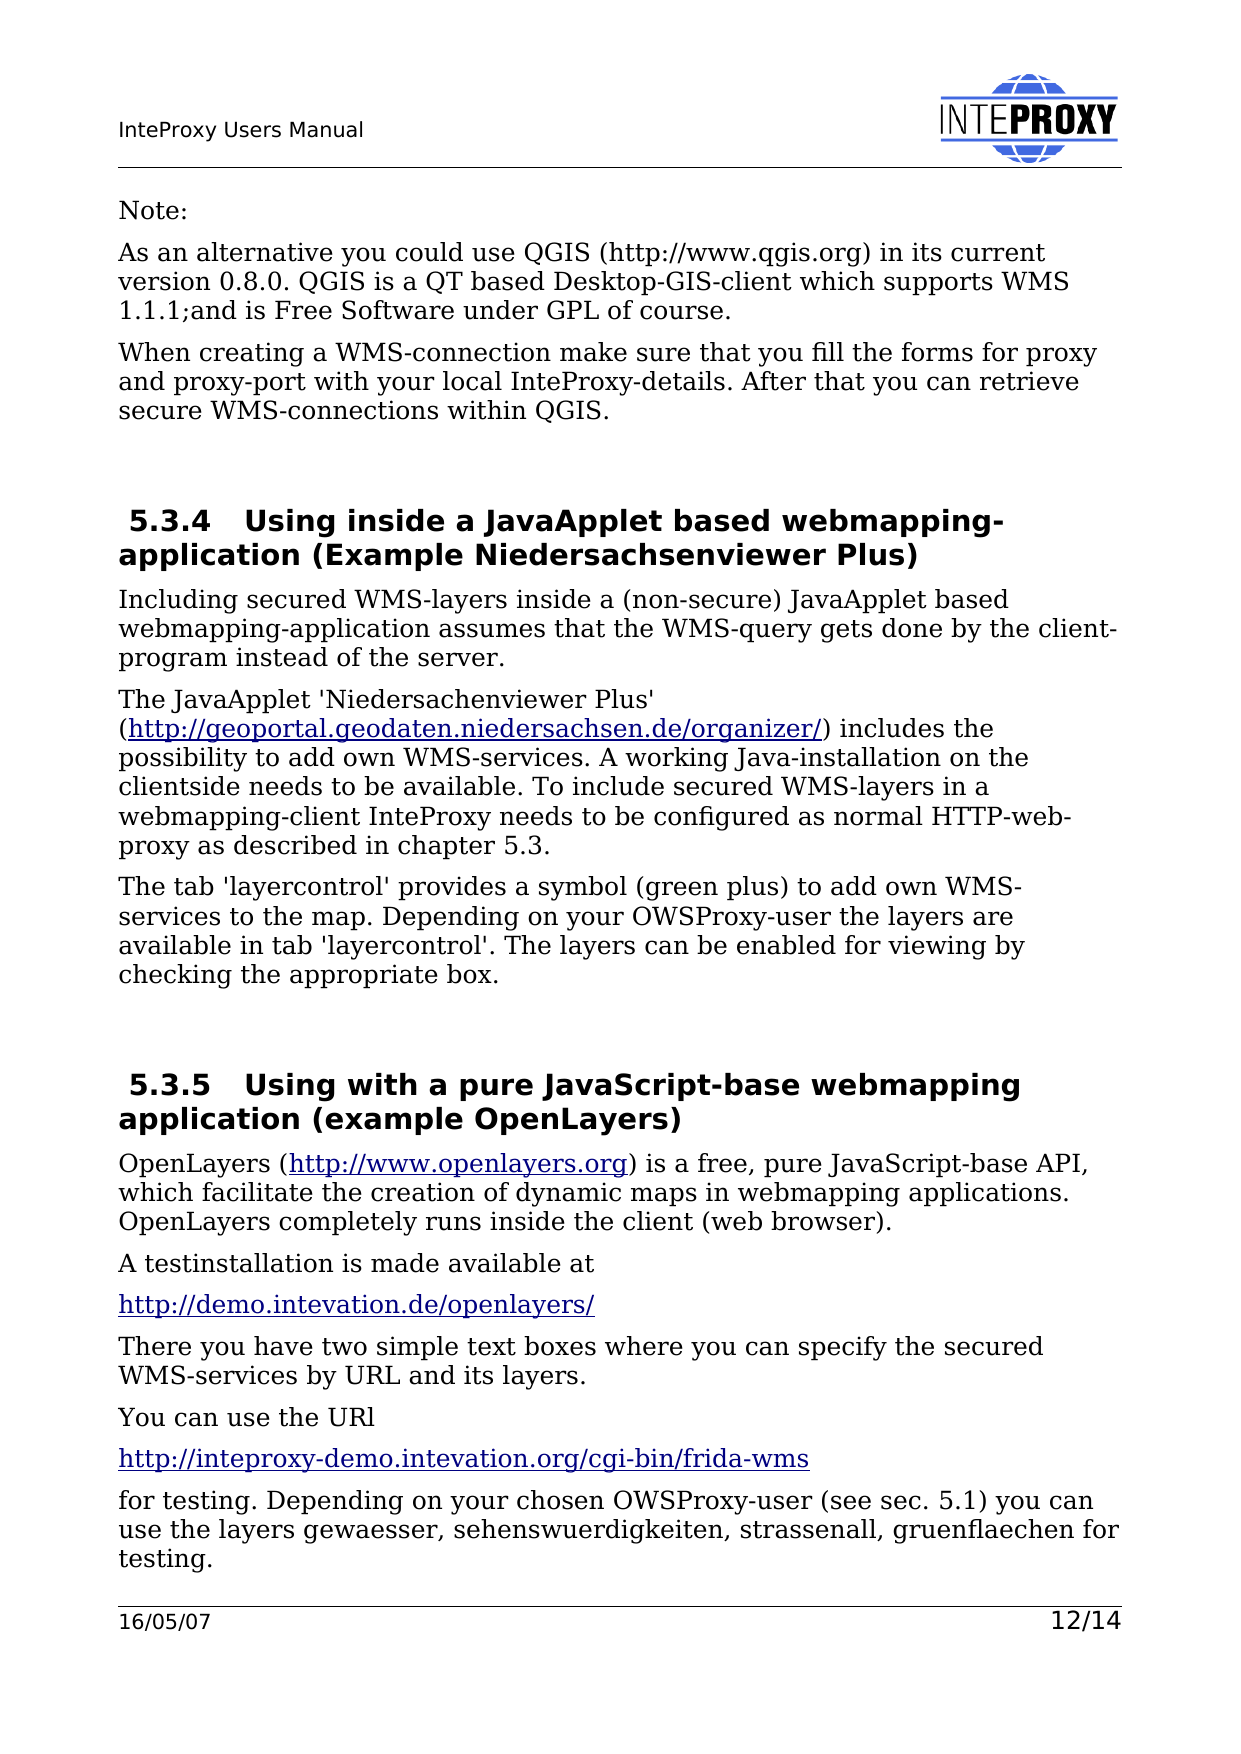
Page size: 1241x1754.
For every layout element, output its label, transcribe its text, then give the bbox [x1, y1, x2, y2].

text http://inteproxy-demo.intevation.org/cgi-bin/frida-wms [118, 1444, 1122, 1474]
text There you have two simple text boxes where you can specify the secured WMS-services by URL and its layers. [118, 1332, 1122, 1390]
text OpenLayers (http://www.openlayers.org) is a free, pure JavaScript-base API, which facilitate the creation of dynamic maps in webmapping applications. OpenLayers completely runs inside the client (web browser). [118, 1149, 1122, 1236]
text for testing. Depending on your chosen OWSProxy-user (see sec. 5.1) you can use the layers gewaesser, sehenswuerdigkeiten, strassenall, gruenflaechen for testing. [118, 1486, 1122, 1574]
subtitle Using inside a JavaApplet based webmapping-application (Example Niedersachsenviewer Plus) [118, 504, 1122, 572]
picture [940, 74, 1118, 163]
text When creating a WMS-connection make sure that you fill the forms for proxy and proxy-port with your local InteProxy-details. After that you can retrieve secure WMS-connections within QGIS. [118, 338, 1122, 425]
text The tab 'layercontrol' provides a symbol (green plus) to add own WMS-services to the map. Depending on your OWSProxy-user the layers are available in tab 'layercontrol'. The layers can be enabled for viewing by checking the appropriate box. [118, 872, 1122, 989]
text A testinstallation is made available at [118, 1249, 1122, 1278]
text http://demo.intevation.de/openlayers/ [118, 1290, 1122, 1319]
subtitle Using with a pure JavaScript-base webmapping application (example OpenLayers) [118, 1068, 1122, 1136]
text Including secured WMS-layers inside a (non-secure) JavaApplet based webmapping-application assumes that the WMS-query gets done by the client-program instead of the server. [118, 585, 1122, 672]
text As an alternative you could use QGIS (http://www.qgis.org) in its current version 0.8.0. QGIS is a QT based Desktop-GIS-client which supports WMS 1.1.1;and is Free Software under GPL of course. [118, 238, 1122, 325]
text Note: [118, 196, 1122, 225]
text You can use the URl [118, 1403, 1122, 1432]
text The JavaApplet 'Niedersachenviewer Plus' (http://geoportal.geodaten.niedersachsen.de/organizer/) includes the possibility to add own WMS-services. A working Java-installation on the clientside needs to be available. To include secured WMS-layers in a webmapping-client InteProxy needs to be configured as normal HTTP-web-proxy as described in chapter 5.3. [118, 685, 1122, 860]
